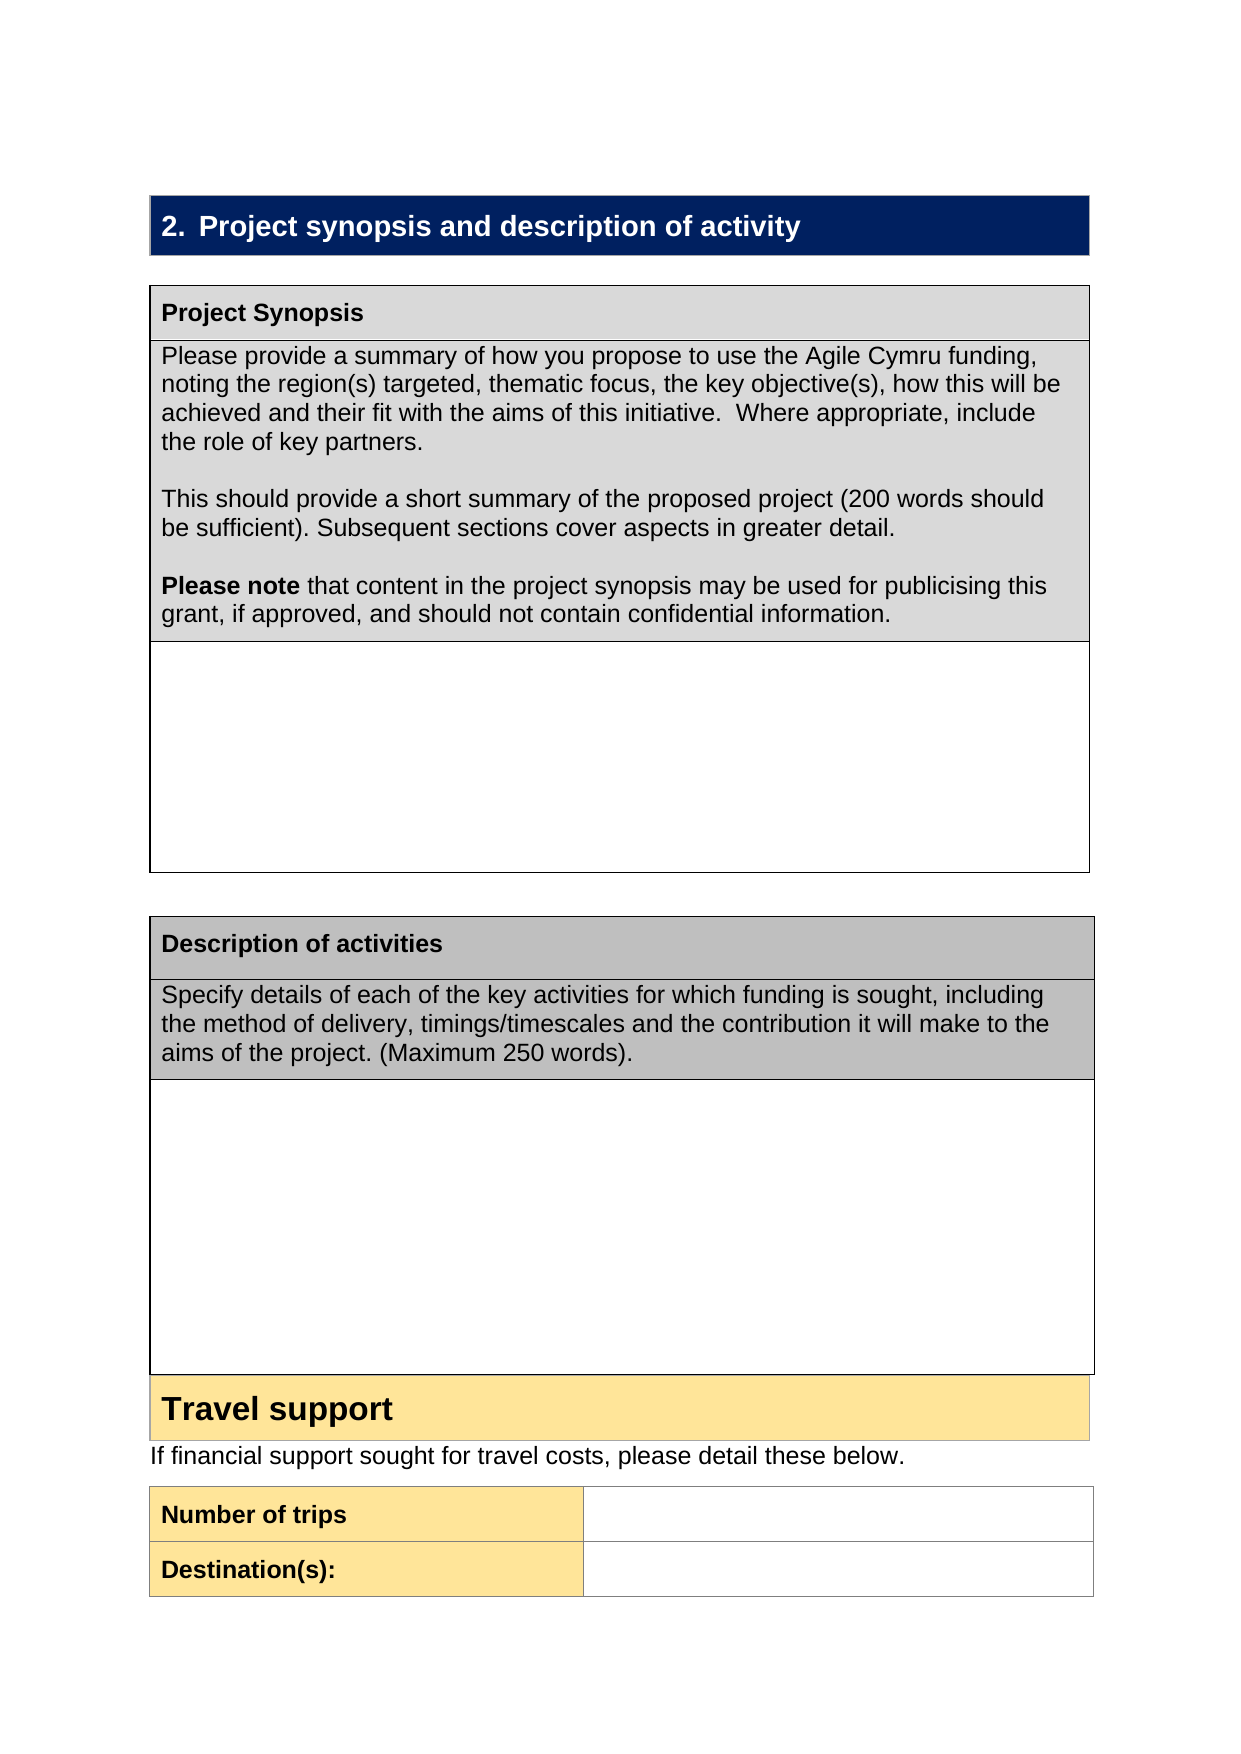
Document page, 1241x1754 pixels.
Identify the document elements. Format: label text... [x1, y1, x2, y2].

table_header [584, 1487, 1093, 1541]
table_header Project synopsis and description of activity [151, 196, 1089, 255]
table_cell Destination(s): [150, 1542, 583, 1596]
table_header Number of trips [150, 1487, 583, 1541]
table_cell Specify details of each of the key activities for which funding is sought, including the method of delivery, timings/timescales and the contribution it will make to the aims of the project. (Maximum 250 words). [151, 980, 1094, 1079]
table_header Travel support [151, 1376, 1089, 1440]
table_cell Please provide a summary of how you propose to use the Agile Cymru funding, noting the region(s) targeted, thematic focus, the key objective(s), how this will be achieved and their fit with the aims of this initiative. Where appropriate, include the role of key partners. This should provide a short summary of the proposed project (200 words should be sufficient). Subsequent sections cover aspects in greater detail. Please note that content in the project synopsis may be used for publicising this grant, if approved, and should not contain confidential information. [151, 341, 1089, 641]
table_header Project Synopsis [151, 286, 1089, 339]
table_cell [584, 1542, 1093, 1596]
table_cell [151, 642, 1089, 872]
table_header Description of activities [151, 917, 1094, 979]
text If financial support sought for travel costs, please detail these below. [150, 1441, 1090, 1469]
table_cell [151, 1080, 1094, 1374]
